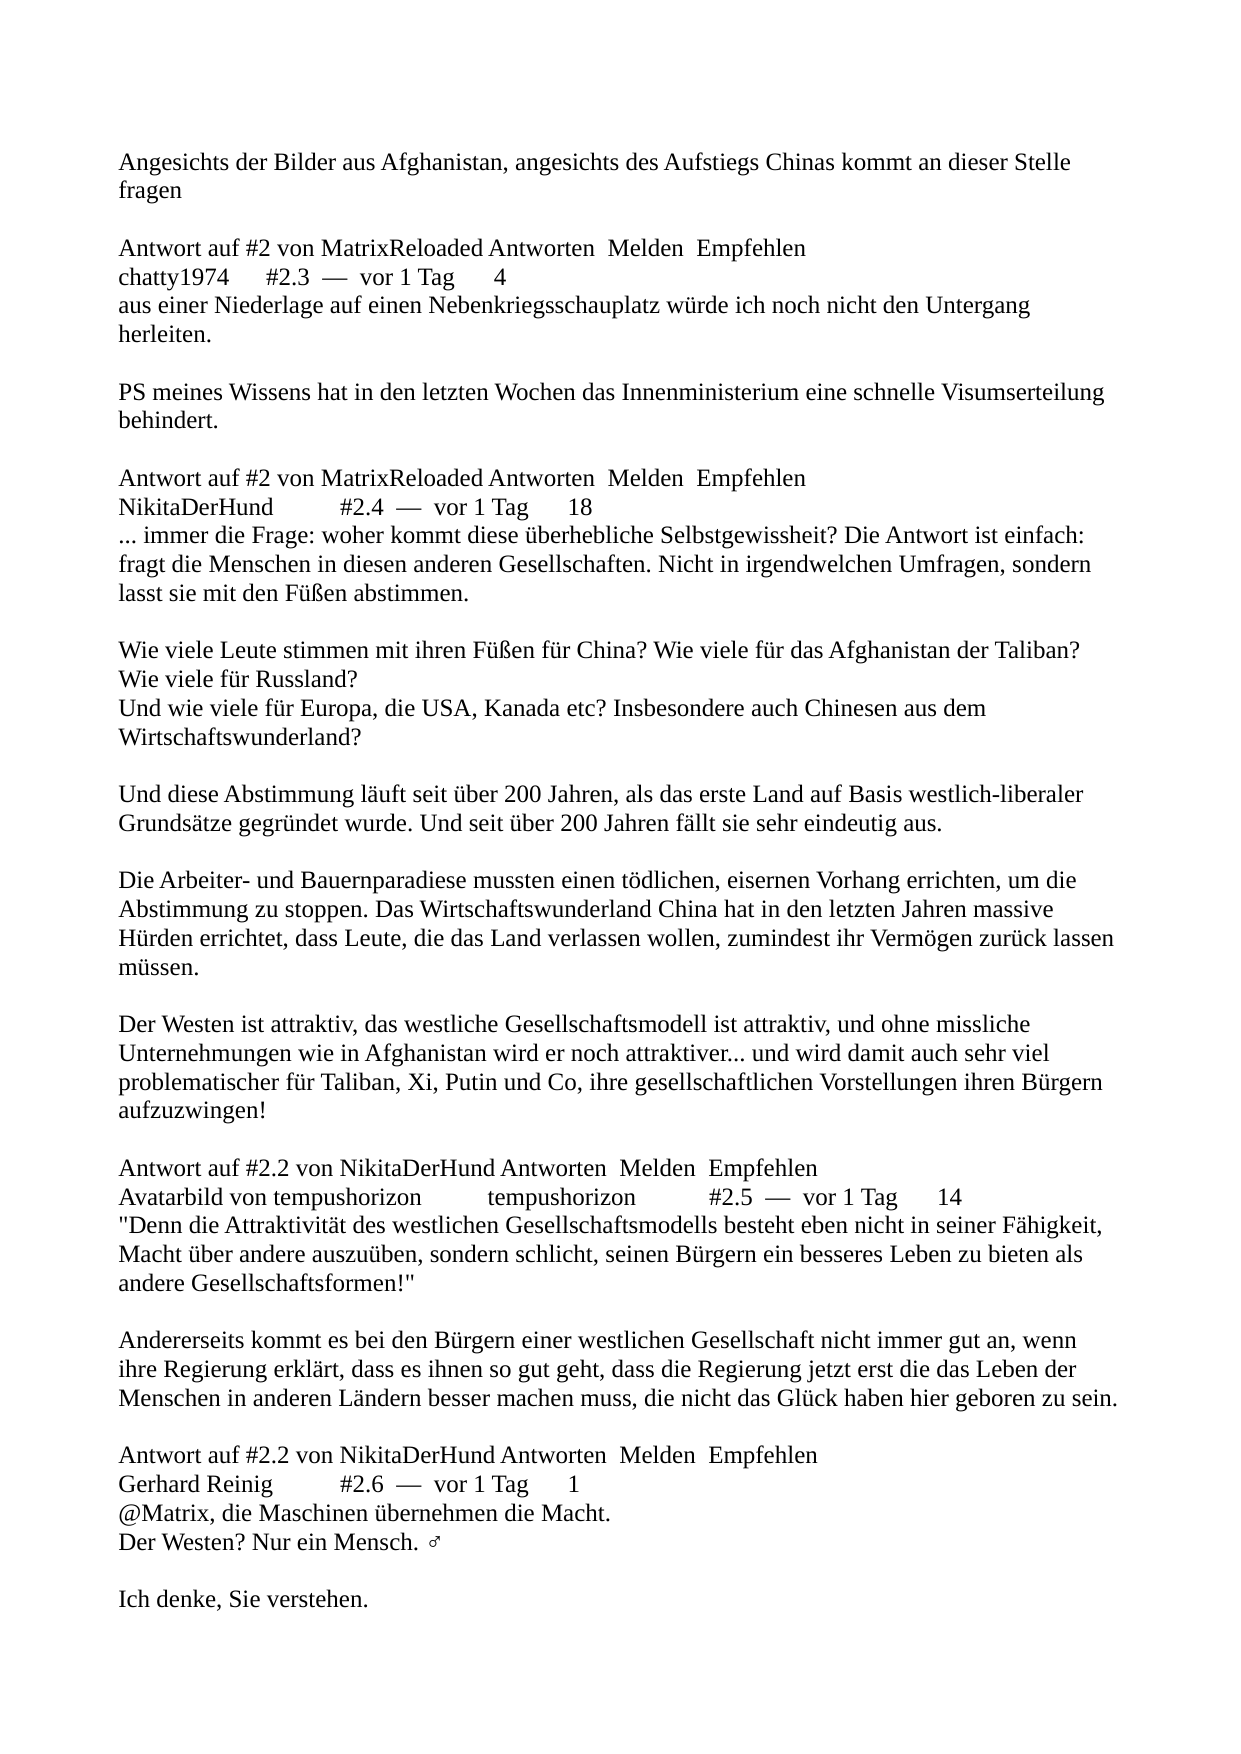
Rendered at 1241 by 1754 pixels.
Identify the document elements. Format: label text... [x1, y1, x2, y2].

text Der Westen? Nur ein Mensch. 🤷‍♂ [118, 1527, 1122, 1556]
text ... immer die Frage: woher kommt diese überhebliche Selbstgewissheit? Die Antwort ist einfach: fragt die Menschen in diesen anderen Gesellschaften. Nicht in irgendwelchen Umfragen, sondern lasst sie mit den Füßen abstimmen. [118, 521, 1122, 607]
text chatty1974 #2.3 — vor 1 Tag 4 [118, 262, 1122, 291]
text Und wie viele für Europa, die USA, Kanada etc? Insbesondere auch Chinesen aus dem Wirtschaftswunderland? [118, 693, 1122, 751]
text PS meines Wissens hat in den letzten Wochen das Innenministerium eine schnelle Visumserteilung behindert. [118, 377, 1122, 434]
text Und diese Abstimmung läuft seit über 200 Jahren, als das erste Land auf Basis westlich-liberaler Grundsätze gegründet wurde. Und seit über 200 Jahren fällt sie sehr eindeutig aus. [118, 779, 1122, 837]
text Der Westen ist attraktiv, das westliche Gesellschaftsmodell ist attraktiv, und ohne missliche Unternehmungen wie in Afghanistan wird er noch attraktiver... und wird damit auch sehr viel problematischer für Taliban, Xi, Putin und Co, ihre gesellschaftlichen Vorstellungen ihren Bürgern aufzuzwingen! [118, 1009, 1122, 1124]
text Antwort auf #2 von MatrixReloaded Antworten Melden Empfehlen [118, 233, 1122, 262]
text Gerhard Reinig #2.6 — vor 1 Tag 1 [118, 1469, 1122, 1498]
text Antwort auf #2 von MatrixReloaded Antworten Melden Empfehlen [118, 463, 1122, 492]
text Angesichts der Bilder aus Afghanistan, angesichts des Aufstiegs Chinas kommt an dieser Stelle fragen [118, 147, 1122, 204]
text "Denn die Attraktivität des westlichen Gesellschaftsmodells besteht eben nicht in seiner Fähigkeit, Macht über andere auszuüben, sondern schlicht, seinen Bürgern ein besseres Leben zu bieten als andere Gesellschaftsformen!" [118, 1211, 1122, 1297]
text aus einer Niederlage auf einen Nebenkriegsschauplatz würde ich noch nicht den Untergang herleiten. [118, 291, 1122, 348]
text Die Arbeiter- und Bauernparadiese mussten einen tödlichen, eisernen Vorhang errichten, um die Abstimmung zu stoppen. Das Wirtschaftswunderland China hat in den letzten Jahren massive Hürden errichtet, dass Leute, die das Land verlassen wollen, zumindest ihr Vermögen zurück lassen müssen. [118, 866, 1122, 981]
text Ich denke, Sie verstehen. [118, 1584, 1122, 1613]
text Antwort auf #2.2 von NikitaDerHund Antworten Melden Empfehlen [118, 1441, 1122, 1469]
text Avatarbild von tempushorizon tempushorizon #2.5 — vor 1 Tag 14 [118, 1182, 1122, 1211]
text Antwort auf #2.2 von NikitaDerHund Antworten Melden Empfehlen [118, 1153, 1122, 1182]
text Wie viele Leute stimmen mit ihren Füßen für China? Wie viele für das Afghanistan der Taliban? Wie viele für Russland? [118, 636, 1122, 693]
text @Matrix, die Maschinen übernehmen die Macht. [118, 1498, 1122, 1527]
text NikitaDerHund #2.4 — vor 1 Tag 18 [118, 492, 1122, 521]
text Andererseits kommt es bei den Bürgern einer westlichen Gesellschaft nicht immer gut an, wenn ihre Regierung erklärt, dass es ihnen so gut geht, dass die Regierung jetzt erst die das Leben der Menschen in anderen Ländern besser machen muss, die nicht das Glück haben hier geboren zu sein. [118, 1326, 1122, 1412]
